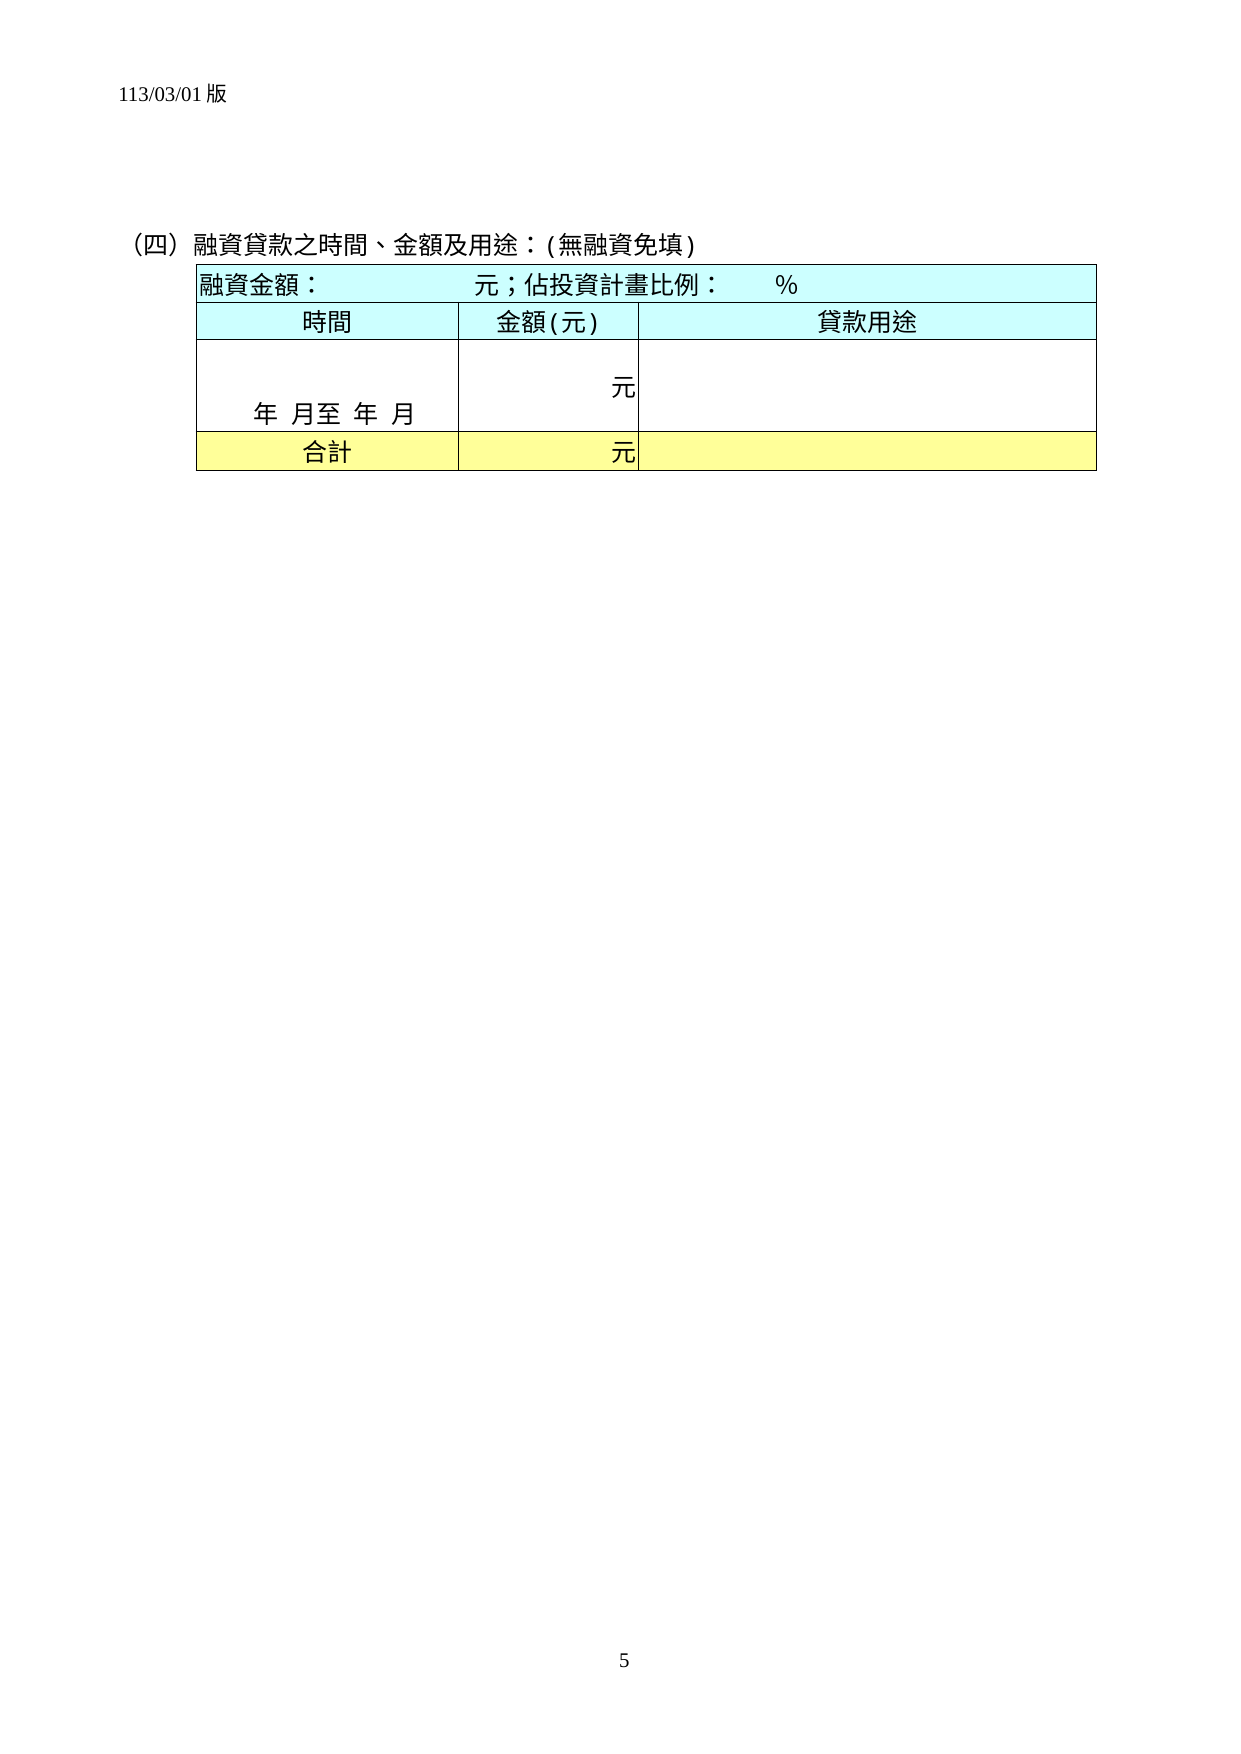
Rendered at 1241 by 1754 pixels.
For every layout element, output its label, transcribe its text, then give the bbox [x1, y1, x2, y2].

table_cell 合計 [197, 432, 458, 470]
table_cell [639, 432, 1096, 470]
table_header 融資金額： 元；佔投資計畫比例： ％ [197, 265, 1096, 302]
table_cell 元 [459, 432, 638, 470]
table_cell 金額(元) [459, 303, 638, 339]
table_cell 元 [459, 340, 638, 431]
table_cell 年 月至 年 月 [197, 340, 458, 431]
text （四）融資貸款之時間、金額及用途：(無融資免填) [118, 202, 1122, 264]
table_cell [639, 340, 1096, 431]
table_cell 貸款用途 [639, 303, 1096, 339]
table_cell 時間 [197, 303, 458, 339]
